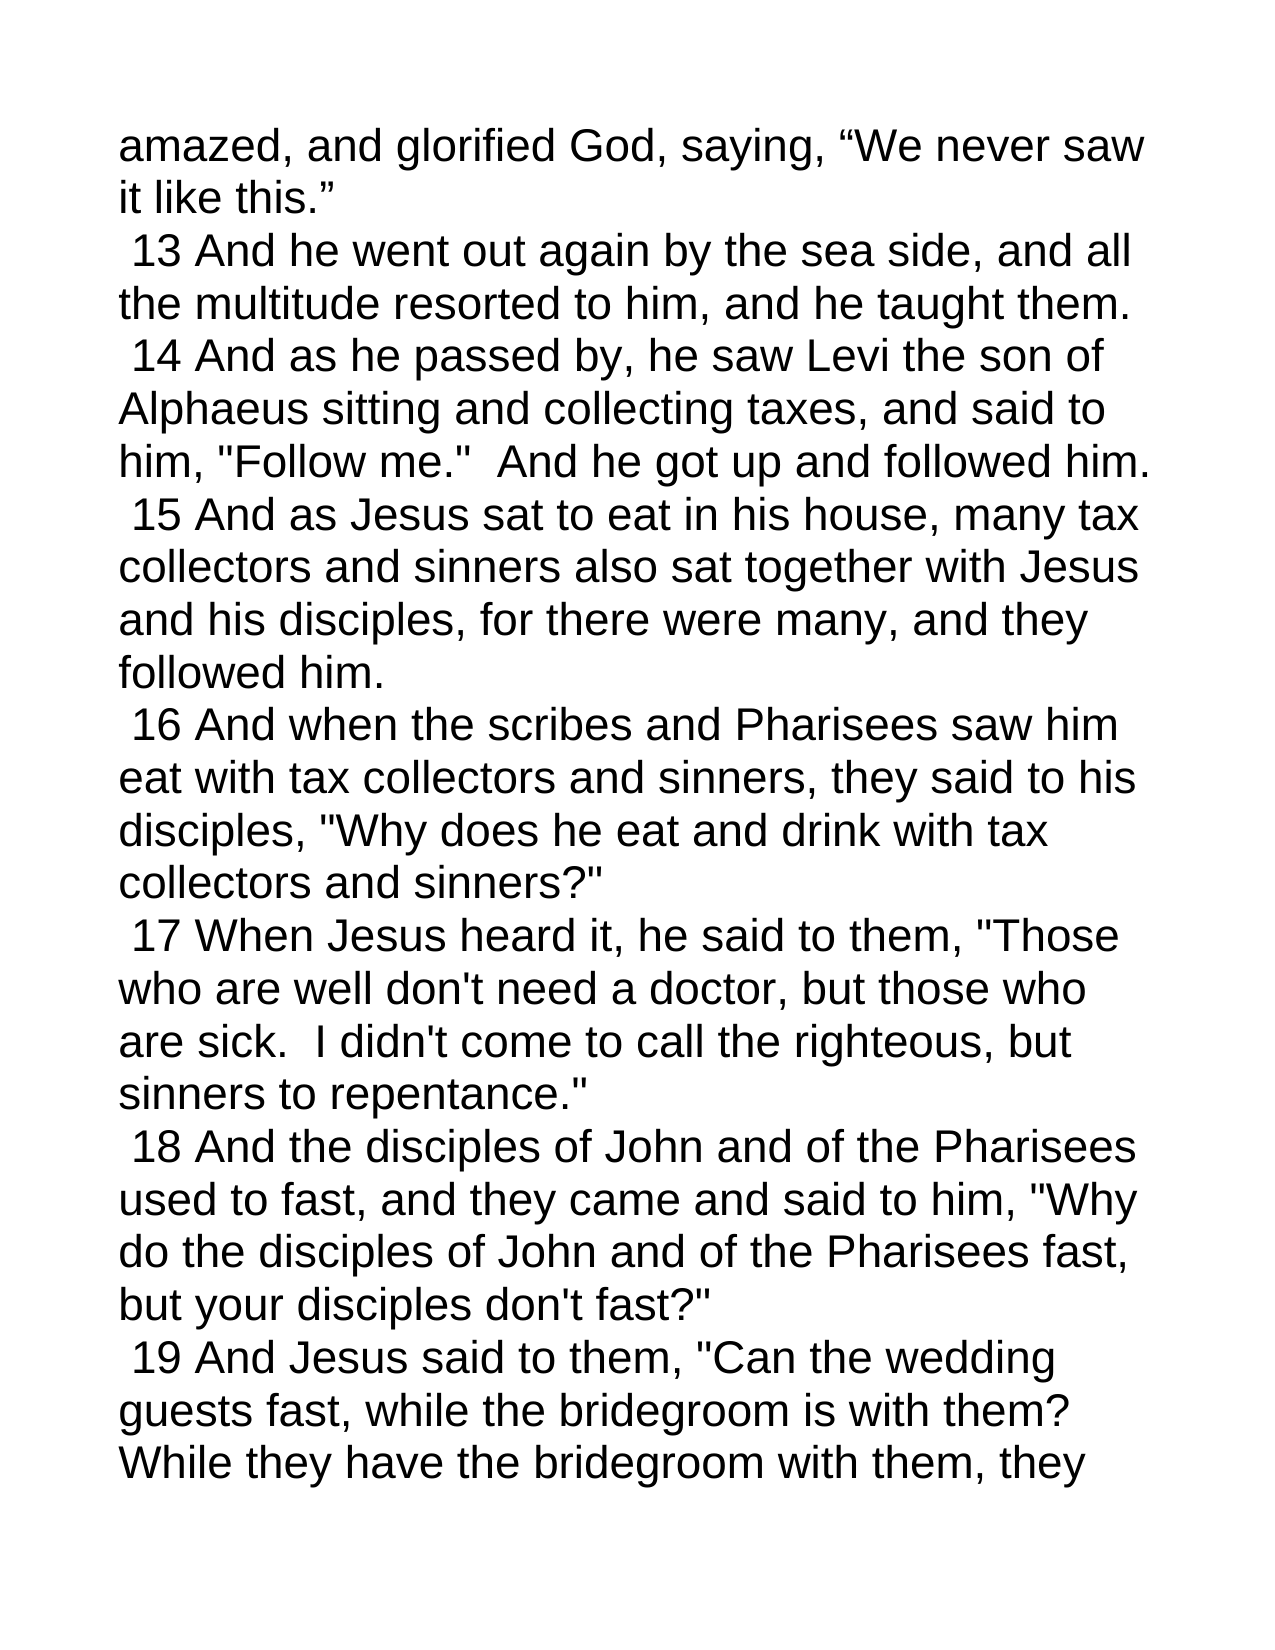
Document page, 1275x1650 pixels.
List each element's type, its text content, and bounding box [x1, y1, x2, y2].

text 15 And as Jesus sat to eat in his house, many tax collectors and sinners also sat together with Jesus and his disciples, for there were many, and they followed him. [118, 487, 1157, 698]
text 13 And he went out again by the sea side, and all the multitude resorted to him, and he taught them. [118, 223, 1157, 329]
text 17 When Jesus heard it, he said to them, "Those who are well don't need a doctor, but those who are sick. I didn't come to call the righteous, but sinners to repentance." [118, 909, 1157, 1119]
text 19 And Jesus said to them, "Can the wedding guests fast, while the bridegroom is with them? While they have the bridegroom with them, they [118, 1330, 1157, 1488]
text 18 And the disciples of John and of the Pharisees used to fast, and they came and said to him, "Why do the disciples of John and of the Pharisees fast, but your disciples don't fast?" [118, 1119, 1157, 1330]
text 16 And when the scribes and Pharisees saw him eat with tax collectors and sinners, they said to his disciples, "Why does he eat and drink with tax collectors and sinners?" [118, 698, 1157, 909]
text 14 And as he passed by, he saw Levi the son of Alphaeus sitting and collecting taxes, and said to him, "Follow me." And he got up and followed him. [118, 329, 1157, 487]
text amazed, and glorified God, saying, “We never saw it like this.” [118, 118, 1157, 223]
